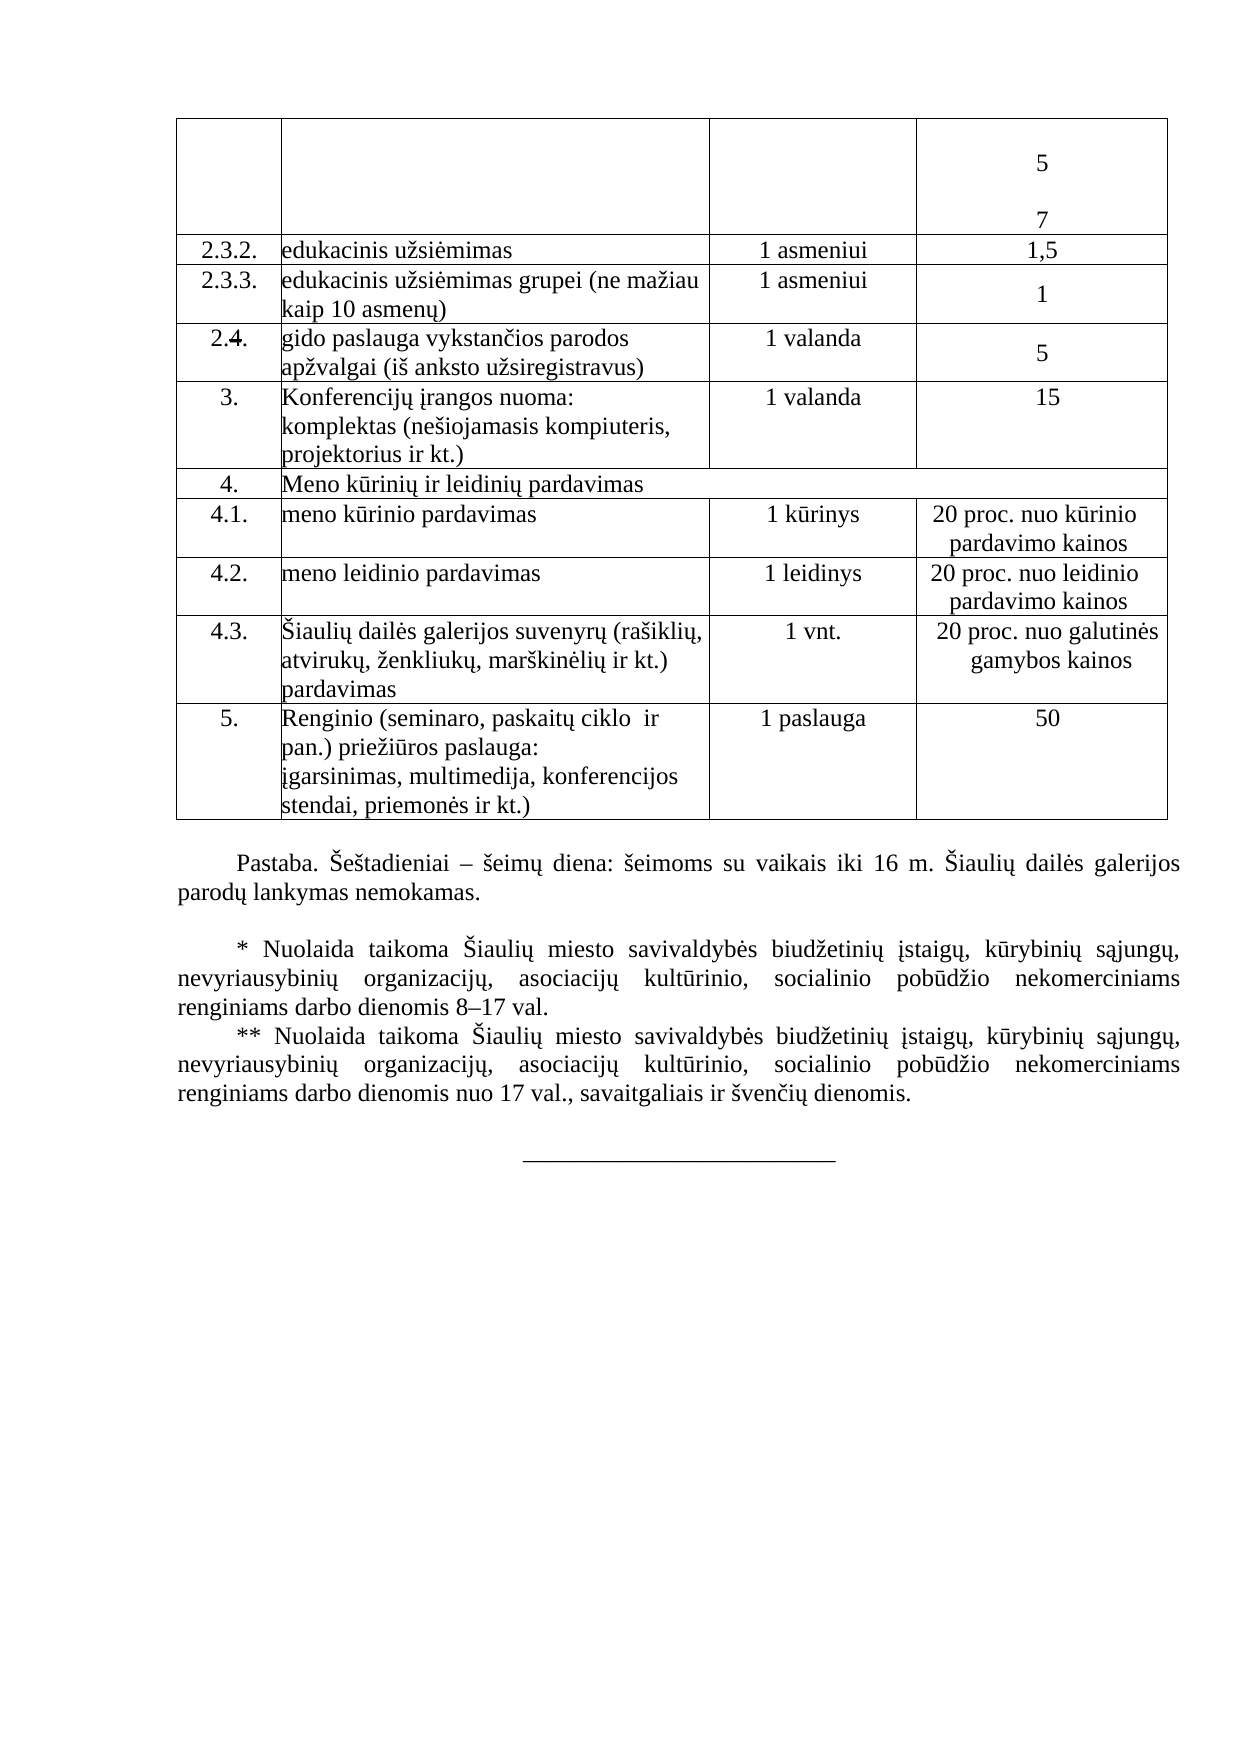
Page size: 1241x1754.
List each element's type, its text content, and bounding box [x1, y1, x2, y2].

table_cell 20 proc. nuo leidinio pardavimo kainos [917, 558, 1167, 615]
table_cell 3. [177, 382, 281, 468]
table_cell Renginio (seminaro, paskaitų ciklo ir pan.) priežiūros paslauga: įgarsinimas, multimedija, konferencijos stendai, priemonės ir kt.) [282, 704, 709, 818]
table_cell 2.3.2. [177, 235, 281, 264]
table_cell 4. [177, 469, 281, 498]
table_cell 5 [917, 324, 1167, 381]
text _________________________ [177, 1136, 1181, 1164]
table_cell 1 valanda [710, 382, 916, 468]
table_cell 1 [917, 265, 1167, 322]
table_cell 20 proc. nuo kūrinio pardavimo kainos [917, 499, 1167, 557]
table_cell 1,5 [917, 235, 1167, 264]
table_cell [710, 119, 916, 234]
table_cell 5 7 [917, 119, 1167, 234]
table_cell 15 [917, 382, 1167, 468]
table_cell [282, 119, 709, 234]
table_cell 2.4. [177, 324, 281, 381]
table_cell 1 paslauga [710, 704, 916, 818]
table_cell 1 asmeniui [710, 235, 916, 264]
table_cell 50 [917, 704, 1167, 818]
text ** Nuolaida taikoma Šiaulių miesto savivaldybės biudžetinių įstaigų, kūrybinių sąjungų, nevyriausybinių organizacijų, asociacijų kultūrinio, socialinio pobūdžio nekomerciniams renginiams darbo dienomis nuo 17 val., savaitgaliais ir švenčių dienomis. [177, 1021, 1181, 1107]
table_cell 20 proc. nuo galutinės gamybos kainos [917, 616, 1167, 702]
table_cell 1 kūrinys [710, 499, 916, 557]
table_cell 2.3.3. [177, 265, 281, 322]
table_cell gido paslauga vykstančios parodos apžvalgai (iš anksto užsiregistravus) [282, 324, 709, 381]
table_cell [177, 119, 281, 234]
text Pastaba. Šeštadieniai – šeimų diena: šeimoms su vaikais iki 16 m. Šiaulių dailės galerijos parodų lankymas nemokamas. [177, 848, 1181, 906]
table_cell meno leidinio pardavimas [282, 558, 709, 615]
table_cell Šiaulių dailės galerijos suvenyrų (rašiklių, atvirukų, ženkliukų, marškinėlių ir kt.) pardavimas [282, 616, 709, 702]
table_cell 4.3. [177, 616, 281, 702]
text * Nuolaida taikoma Šiaulių miesto savivaldybės biudžetinių įstaigų, kūrybinių sąjungų, nevyriausybinių organizacijų, asociacijų kultūrinio, socialinio pobūdžio nekomerciniams renginiams darbo dienomis 8–17 val. [177, 934, 1181, 1021]
table_cell 5. [177, 704, 281, 818]
table_cell 1 valanda [710, 324, 916, 381]
table_cell meno kūrinio pardavimas [282, 499, 709, 557]
table_cell Konferencijų įrangos nuoma: komplektas (nešiojamasis kompiuteris, projektorius ir kt.) [282, 382, 709, 468]
table_cell Meno kūrinių ir leidinių pardavimas [282, 469, 1167, 498]
table_cell 4.1. [177, 499, 281, 557]
table_cell edukacinis užsiėmimas grupei (ne mažiau kaip 10 asmenų) [282, 265, 709, 322]
table_cell 1 vnt. [710, 616, 916, 702]
table_cell 1 asmeniui [710, 265, 916, 322]
table_cell edukacinis užsiėmimas [282, 235, 709, 264]
table_cell 4.2. [177, 558, 281, 615]
table_cell 1 leidinys [710, 558, 916, 615]
